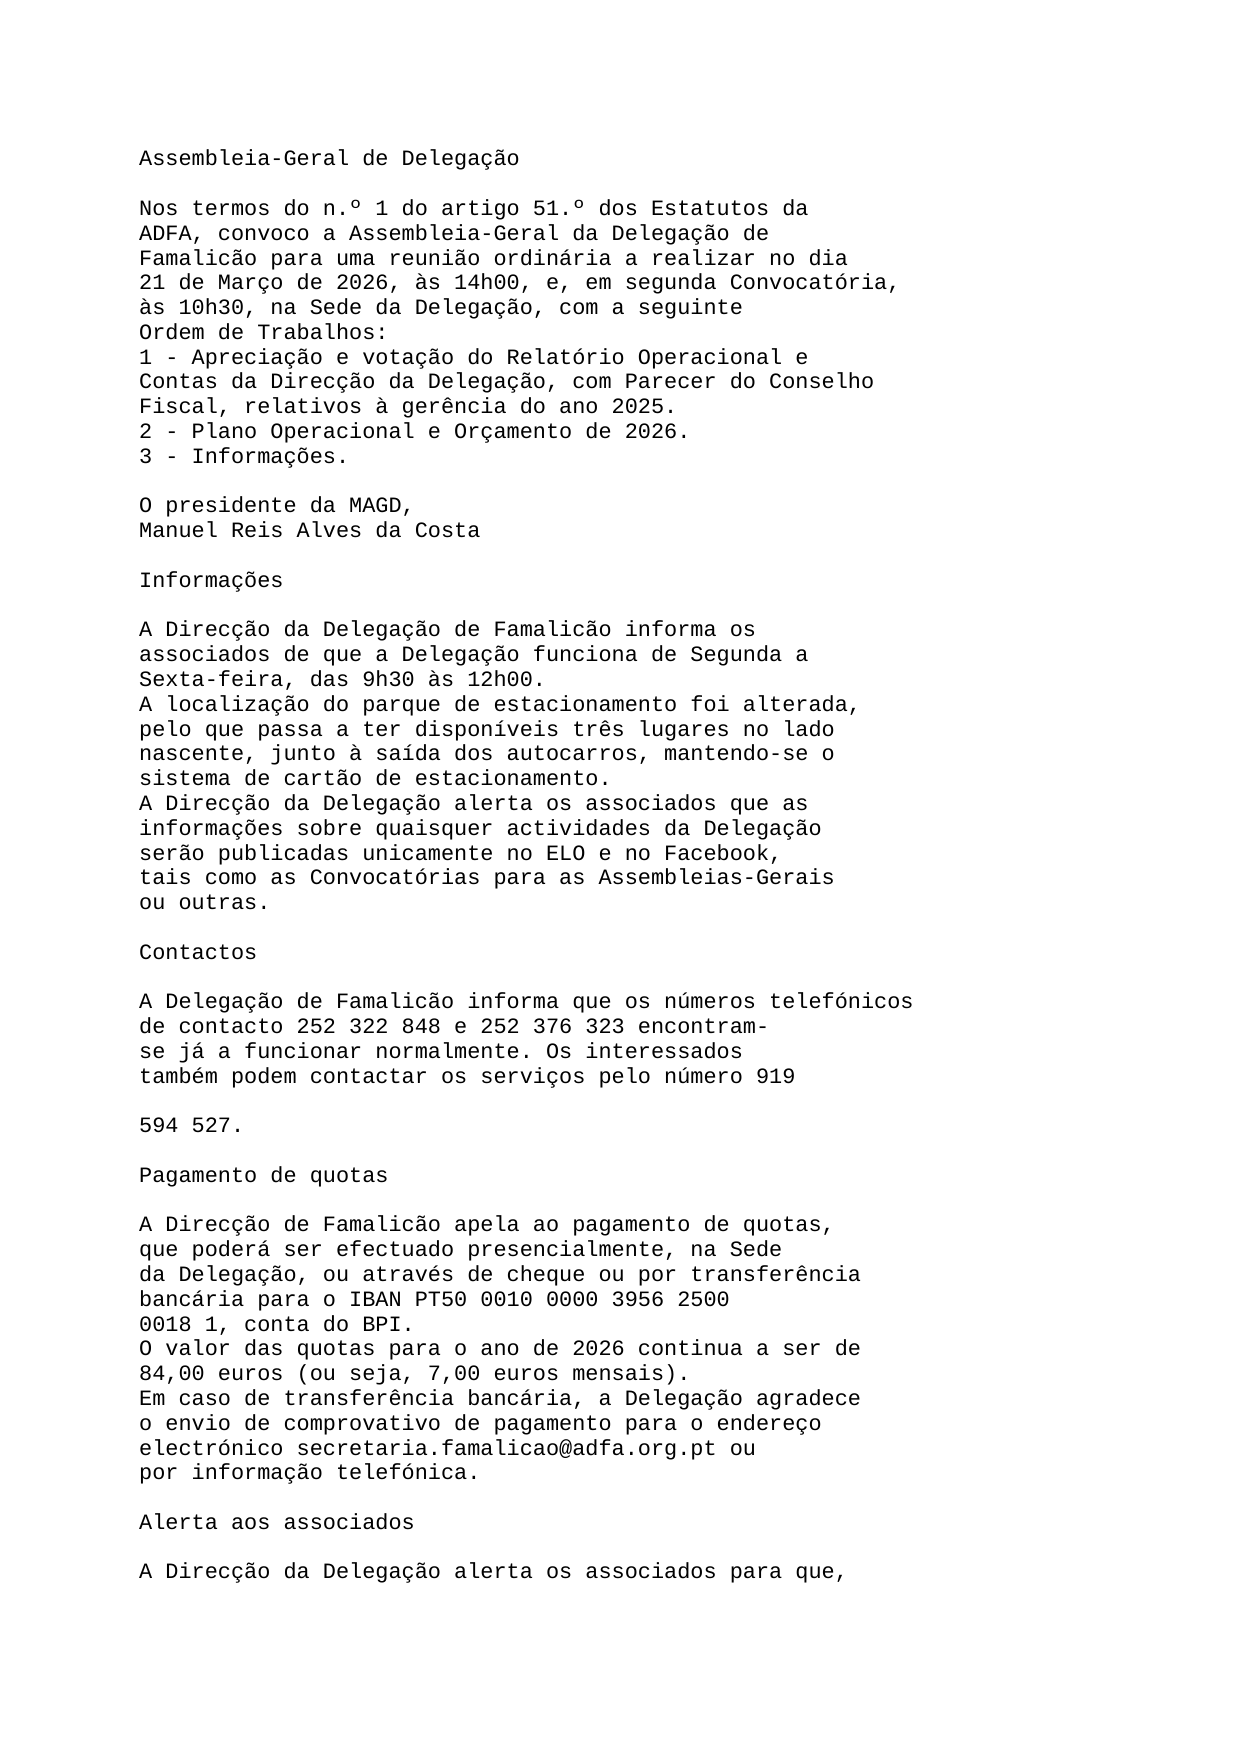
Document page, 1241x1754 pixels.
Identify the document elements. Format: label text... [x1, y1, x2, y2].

text por informação telefónica. [139, 1462, 1101, 1486]
text 0018 1, conta do BPI. [139, 1313, 1101, 1338]
text da Delegação, ou através de cheque ou por transferência [139, 1263, 1101, 1288]
text de contacto 252 322 848 e 252 376 323 encontram- [139, 1015, 1101, 1040]
text serão publicadas unicamente no ELO e no Facebook, [139, 842, 1101, 867]
text também podem contactar os serviços pelo número 919 [139, 1065, 1101, 1090]
text ou outras. [139, 891, 1101, 916]
text Contas da Direcção da Delegação, com Parecer do Conselho [139, 371, 1101, 396]
text Ordem de Trabalhos: [139, 321, 1101, 346]
text informações sobre quaisquer actividades da Delegação [139, 817, 1101, 842]
text Alerta aos associados [139, 1511, 1101, 1536]
text A Direcção de Famalicão apela ao pagamento de quotas, [139, 1214, 1101, 1238]
text 21 de Março de 2026, às 14h00, e, em segunda Convocatória, [139, 272, 1101, 296]
text Nos termos do n.º 1 do artigo 51.º dos Estatutos da [139, 197, 1101, 222]
text Assembleia-Geral de Delegação [139, 148, 1101, 172]
text tais como as Convocatórias para as Assembleias-Gerais [139, 867, 1101, 891]
text ADFA, convoco a Assembleia-Geral da Delegação de [139, 222, 1101, 247]
text se já a funcionar normalmente. Os interessados [139, 1040, 1101, 1065]
text associados de que a Delegação funciona de Segunda a [139, 643, 1101, 668]
text às 10h30, na Sede da Delegação, com a seguinte [139, 296, 1101, 321]
text 84,00 euros (ou seja, 7,00 euros mensais). [139, 1362, 1101, 1387]
text bancária para o IBAN PT50 0010 0000 3956 2500 [139, 1288, 1101, 1313]
text A Direcção da Delegação alerta os associados para que, [139, 1561, 1101, 1586]
text Sexta-feira, das 9h30 às 12h00. [139, 668, 1101, 693]
text O valor das quotas para o ano de 2026 continua a ser de [139, 1338, 1101, 1362]
text Pagamento de quotas [139, 1164, 1101, 1189]
text 594 527. [139, 1114, 1101, 1139]
text que poderá ser efectuado presencialmente, na Sede [139, 1238, 1101, 1263]
text Em caso de transferência bancária, a Delegação agradece [139, 1387, 1101, 1412]
text nascente, junto à saída dos autocarros, mantendo-se o [139, 743, 1101, 767]
text Fiscal, relativos à gerência do ano 2025. [139, 396, 1101, 420]
text Contactos [139, 941, 1101, 966]
text Manuel Reis Alves da Costa [139, 519, 1101, 544]
text A localização do parque de estacionamento foi alterada, [139, 693, 1101, 718]
text o envio de comprovativo de pagamento para o endereço [139, 1412, 1101, 1437]
text A Direcção da Delegação de Famalicão informa os [139, 619, 1101, 643]
text 3 - Informações. [139, 445, 1101, 470]
text 1 - Apreciação e votação do Relatório Operacional e [139, 346, 1101, 371]
text O presidente da MAGD, [139, 495, 1101, 519]
text sistema de cartão de estacionamento. [139, 767, 1101, 792]
text Informações [139, 569, 1101, 594]
text A Direcção da Delegação alerta os associados que as [139, 792, 1101, 817]
text pelo que passa a ter disponíveis três lugares no lado [139, 718, 1101, 743]
text A Delegação de Famalicão informa que os números telefónicos [139, 991, 1101, 1015]
text 2 - Plano Operacional e Orçamento de 2026. [139, 420, 1101, 445]
text electrónico secretaria.famalicao@adfa.org.pt ou [139, 1437, 1101, 1462]
text Famalicão para uma reunião ordinária a realizar no dia [139, 247, 1101, 272]
